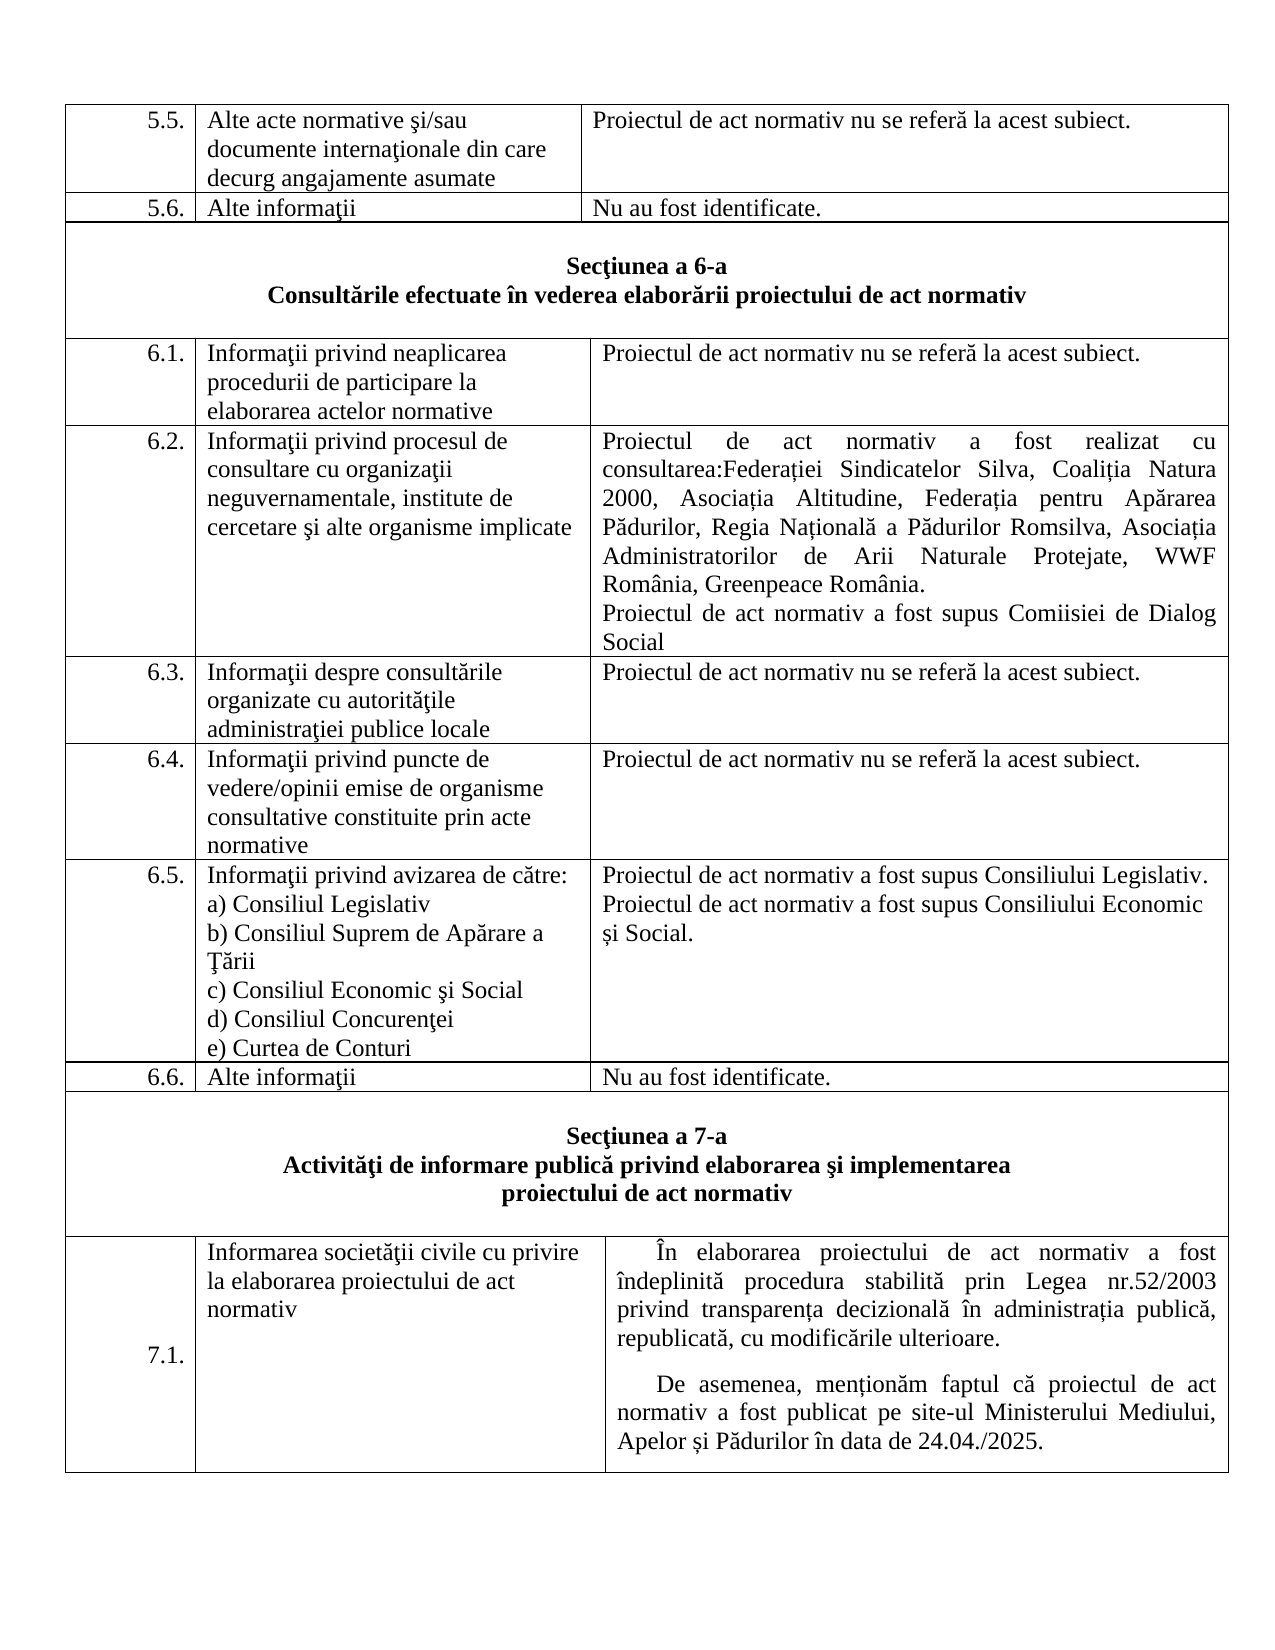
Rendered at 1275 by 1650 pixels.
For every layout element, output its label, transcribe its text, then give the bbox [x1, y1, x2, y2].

table_cell Proiectul de act normativ nu se referă la acest subiect. [591, 744, 1228, 859]
table_cell 6.6. [66, 1063, 195, 1091]
table_cell 6.2. [66, 426, 195, 656]
table_cell Secţiunea a 6-a Consultările efectuate în vederea elaborării proiectului de act normativ [66, 223, 1228, 337]
table_cell Informaţii privind avizarea de către: a) Consiliul Legislativ b) Consiliul Suprem de Apărare a Ţării c) Consiliul Economic şi Social d) Consiliul Concurenţei e) Curtea de Conturi [196, 860, 590, 1061]
table_cell 7.1. [66, 1237, 195, 1472]
table_cell Alte acte normative şi/sau documente internaţionale din care decurg angajamente asumate [196, 105, 581, 192]
table_cell Proiectul de act normativ nu se referă la acest subiect. [591, 657, 1228, 743]
table_cell 5.6. [66, 193, 195, 221]
table_cell 6.5. [66, 860, 195, 1061]
table_cell Informaţii privind neaplicarea procedurii de participare la elaborarea actelor normative [196, 339, 590, 425]
table_cell Nu au fost identificate. [582, 193, 1228, 221]
table_cell Alte informaţii [196, 1063, 590, 1091]
table_cell Proiectul de act normativ nu se referă la acest subiect. [582, 105, 1228, 192]
table_cell Informarea societăţii civile cu privire la elaborarea proiectului de act normativ [196, 1237, 605, 1472]
table_cell Informaţii privind procesul de consultare cu organizaţii neguvernamentale, institute de cercetare şi alte organisme implicate [196, 426, 590, 656]
table_cell Proiectul de act normativ a fost realizat cu consultarea:Federației Sindicatelor Silva, Coaliția Natura 2000, Asociația Altitudine, Federația pentru Apărarea Pădurilor, Regia Națională a Pădurilor Romsilva, Asociația Administratorilor de Arii Naturale Protejate, WWF România, Greenpeace România. Proiectul de act normativ a fost supus Comiisiei de Dialog Social [591, 426, 1228, 656]
table_cell 5.5. [66, 105, 195, 192]
table_cell Proiectul de act normativ nu se referă la acest subiect. [591, 339, 1228, 425]
table_cell Secţiunea a 7-a Activităţi de informare publică privind elaborarea şi implementarea proiectului de act normativ [66, 1092, 1228, 1236]
table_cell Proiectul de act normativ a fost supus Consiliului Legislativ. Proiectul de act normativ a fost supus Consiliului Economic și Social. [591, 860, 1228, 1061]
table_cell În elaborarea proiectului de act normativ a fost îndeplinită procedura stabilită prin Legea nr.52/2003 privind transparența decizională în administrația publică, republicată, cu modificările ulterioare. De asemenea, menționăm faptul că proiectul de act normativ a fost publicat pe site-ul Ministerului Mediului, Apelor și Pădurilor în data de 24.04./2025. [606, 1237, 1228, 1472]
table_cell 6.3. [66, 657, 195, 743]
table_cell Nu au fost identificate. [591, 1063, 1228, 1091]
table_cell Informaţii privind puncte de vedere/opinii emise de organisme consultative constituite prin acte normative [196, 744, 590, 859]
table_cell Informaţii despre consultările organizate cu autorităţile administraţiei publice locale [196, 657, 590, 743]
table_cell 6.4. [66, 744, 195, 859]
table_cell Alte informaţii [196, 193, 581, 221]
table_cell 6.1. [66, 339, 195, 425]
